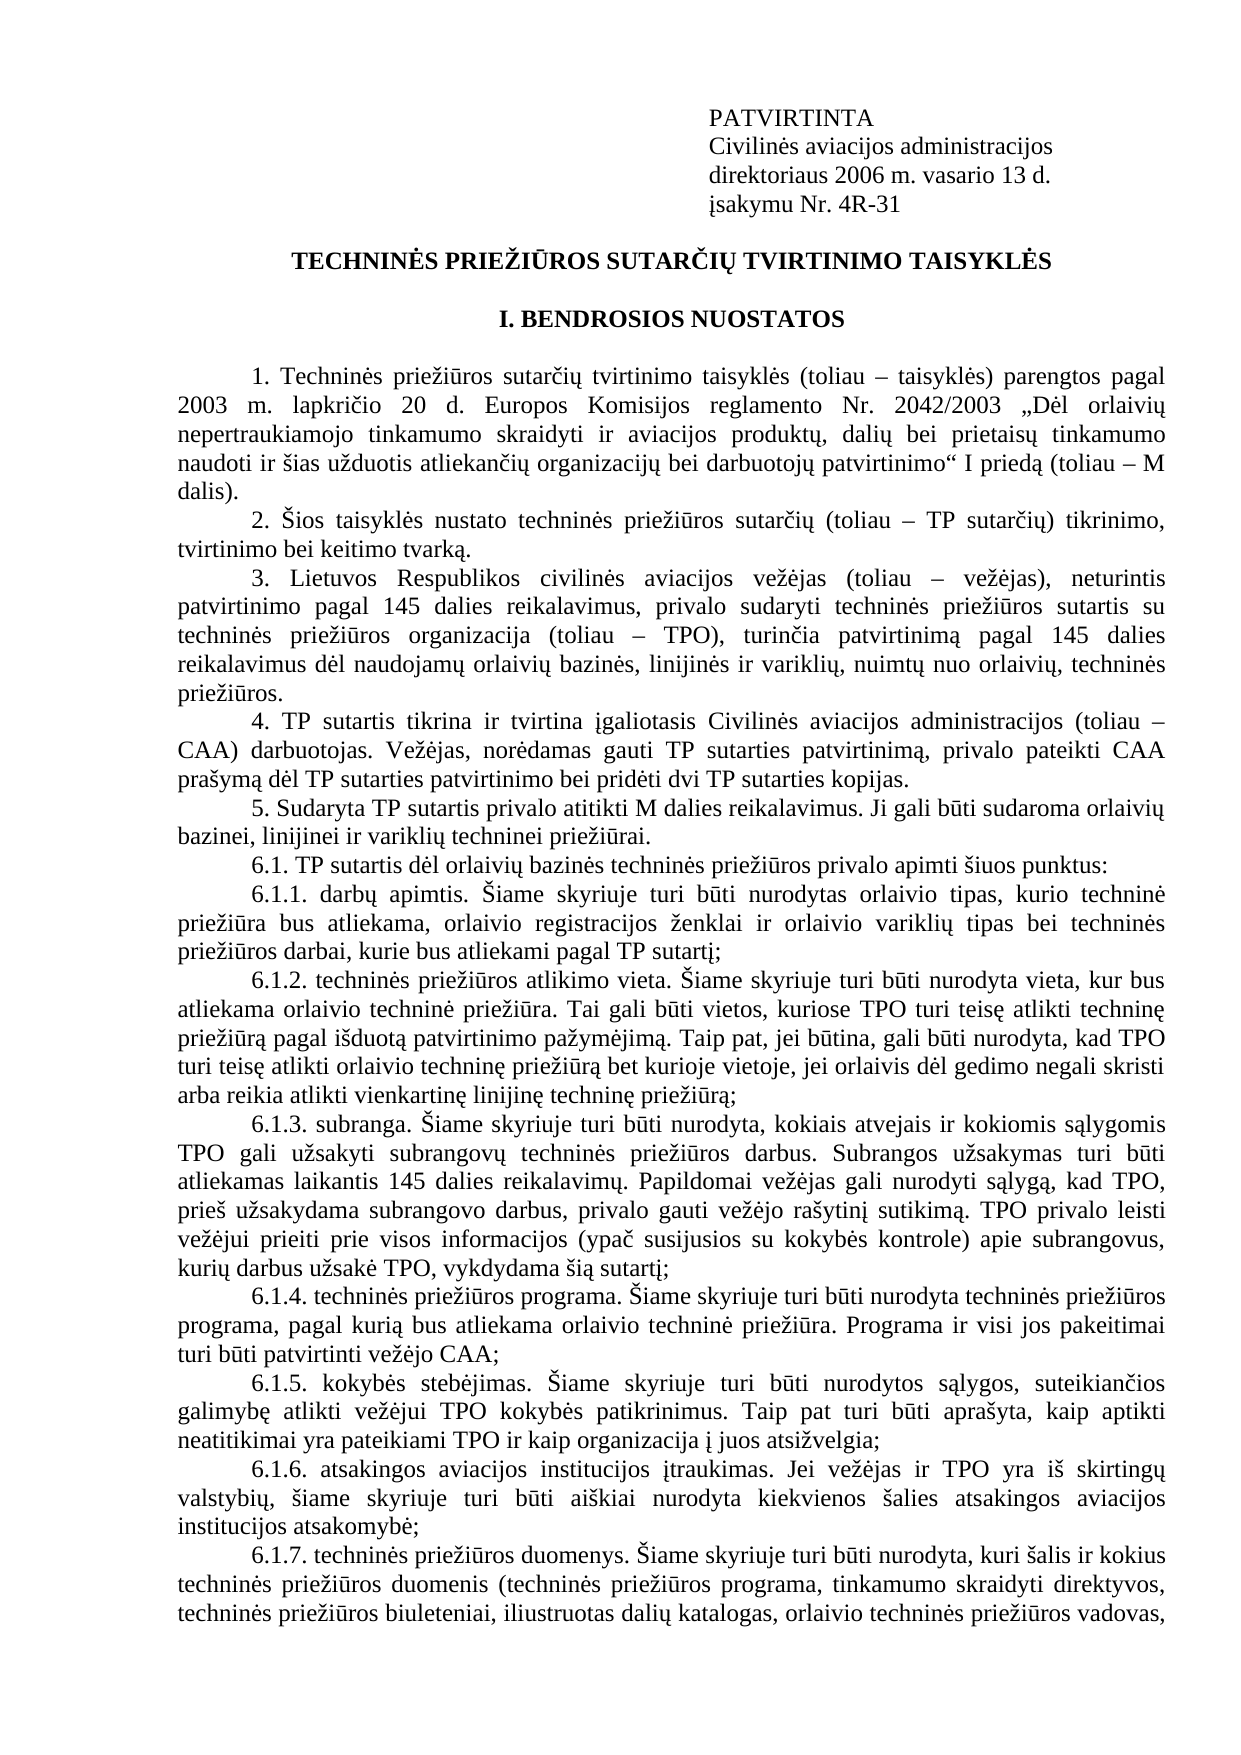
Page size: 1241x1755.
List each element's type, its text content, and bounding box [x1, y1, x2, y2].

text 6.1.6. atsakingos aviacijos institucijos įtraukimas. Jei vežėjas ir TPO yra iš skirtingų valstybių, šiame skyriuje turi būti aiškiai nurodyta kiekvienos šalies atsakingos aviacijos institucijos atsakomybė; [177, 1454, 1166, 1540]
text įsakymu Nr. 4R-31 [177, 189, 1166, 218]
text 6.1.1. darbų apimtis. Šiame skyriuje turi būti nurodytas orlaivio tipas, kurio techninė priežiūra bus atliekama, orlaivio registracijos ženklai ir orlaivio variklių tipas bei techninės priežiūros darbai, kurie bus atliekami pagal TP sutartį; [177, 879, 1166, 965]
text 6.1. TP sutartis dėl orlaivių bazinės techninės priežiūros privalo apimti šiuos punktus: [177, 850, 1166, 879]
text direktoriaus 2006 m. vasario 13 d. [177, 160, 1166, 189]
text 5. Sudaryta TP sutartis privalo atitikti M dalies reikalavimus. Ji gali būti sudaroma orlaivių bazinei, linijinei ir variklių techninei priežiūrai. [177, 793, 1166, 850]
text TECHNINĖS PRIEŽIŪROS SUTARČIŲ TVIRTINIMO TAISYKLĖS [177, 246, 1166, 275]
text 6.1.2. techninės priežiūros atlikimo vieta. Šiame skyriuje turi būti nurodyta vieta, kur bus atliekama orlaivio techninė priežiūra. Tai gali būti vietos, kuriose TPO turi teisę atlikti techninę priežiūrą pagal išduotą patvirtinimo pažymėjimą. Taip pat, jei būtina, gali būti nurodyta, kad TPO turi teisę atlikti orlaivio techninę priežiūrą bet kurioje vietoje, jei orlaivis dėl gedimo negali skristi arba reikia atlikti vienkartinę linijinę techninę priežiūrą; [177, 965, 1166, 1109]
text 3. Lietuvos Respublikos civilinės aviacijos vežėjas (toliau – vežėjas), neturintis patvirtinimo pagal 145 dalies reikalavimus, privalo sudaryti techninės priežiūros sutartis su techninės priežiūros organizacija (toliau – TPO), turinčia patvirtinimą pagal 145 dalies reikalavimus dėl naudojamų orlaivių bazinės, linijinės ir variklių, nuimtų nuo orlaivių, techninės priežiūros. [177, 563, 1166, 706]
text 4. TP sutartis tikrina ir tvirtina įgaliotasis Civilinės aviacijos administracijos (toliau – CAA) darbuotojas. Vežėjas, norėdamas gauti TP sutarties patvirtinimą, privalo pateikti CAA prašymą dėl TP sutarties patvirtinimo bei pridėti dvi TP sutarties kopijas. [177, 706, 1166, 793]
text 6.1.7. techninės priežiūros duomenys. Šiame skyriuje turi būti nurodyta, kuri šalis ir kokius techninės priežiūros duomenis (techninės priežiūros programa, tinkamumo skraidyti direktyvos, techninės priežiūros biuleteniai, iliustruotas dalių katalogas, orlaivio techninės priežiūros vadovas, [177, 1540, 1166, 1626]
text 2. Šios taisyklės nustato techninės priežiūros sutarčių (toliau – TP sutarčių) tikrinimo, tvirtinimo bei keitimo tvarką. [177, 505, 1166, 563]
text 6.1.3. subranga. Šiame skyriuje turi būti nurodyta, kokiais atvejais ir kokiomis sąlygomis TPO gali užsakyti subrangovų techninės priežiūros darbus. Subrangos užsakymas turi būti atliekamas laikantis 145 dalies reikalavimų. Papildomai vežėjas gali nurodyti sąlygą, kad TPO, prieš užsakydama subrangovo darbus, privalo gauti vežėjo rašytinį sutikimą. TPO privalo leisti vežėjui prieiti prie visos informacijos (ypač susijusios su kokybės kontrole) apie subrangovus, kurių darbus užsakė TPO, vykdydama šią sutartį; [177, 1109, 1166, 1281]
text Civilinės aviacijos administracijos [177, 131, 1166, 160]
text I. BENDROSIOS NUOSTATOS [177, 304, 1166, 333]
text PATVIRTINTA [177, 103, 1166, 131]
text 1. Techninės priežiūros sutarčių tvirtinimo taisyklės (toliau – taisyklės) parengtos pagal 2003 m. lapkričio 20 d. Europos Komisijos reglamento Nr. 2042/2003 „Dėl orlaivių nepertraukiamojo tinkamumo skraidyti ir aviacijos produktų, dalių bei prietaisų tinkamumo naudoti ir šias užduotis atliekančių organizacijų bei darbuotojų patvirtinimo“ I priedą (toliau – M dalis). [177, 361, 1166, 505]
text 6.1.4. techninės priežiūros programa. Šiame skyriuje turi būti nurodyta techninės priežiūros programa, pagal kurią bus atliekama orlaivio techninė priežiūra. Programa ir visi jos pakeitimai turi būti patvirtinti vežėjo CAA; [177, 1281, 1166, 1368]
text 6.1.5. kokybės stebėjimas. Šiame skyriuje turi būti nurodytos sąlygos, suteikiančios galimybę atlikti vežėjui TPO kokybės patikrinimus. Taip pat turi būti aprašyta, kaip aptikti neatitikimai yra pateikiami TPO ir kaip organizacija į juos atsižvelgia; [177, 1368, 1166, 1454]
